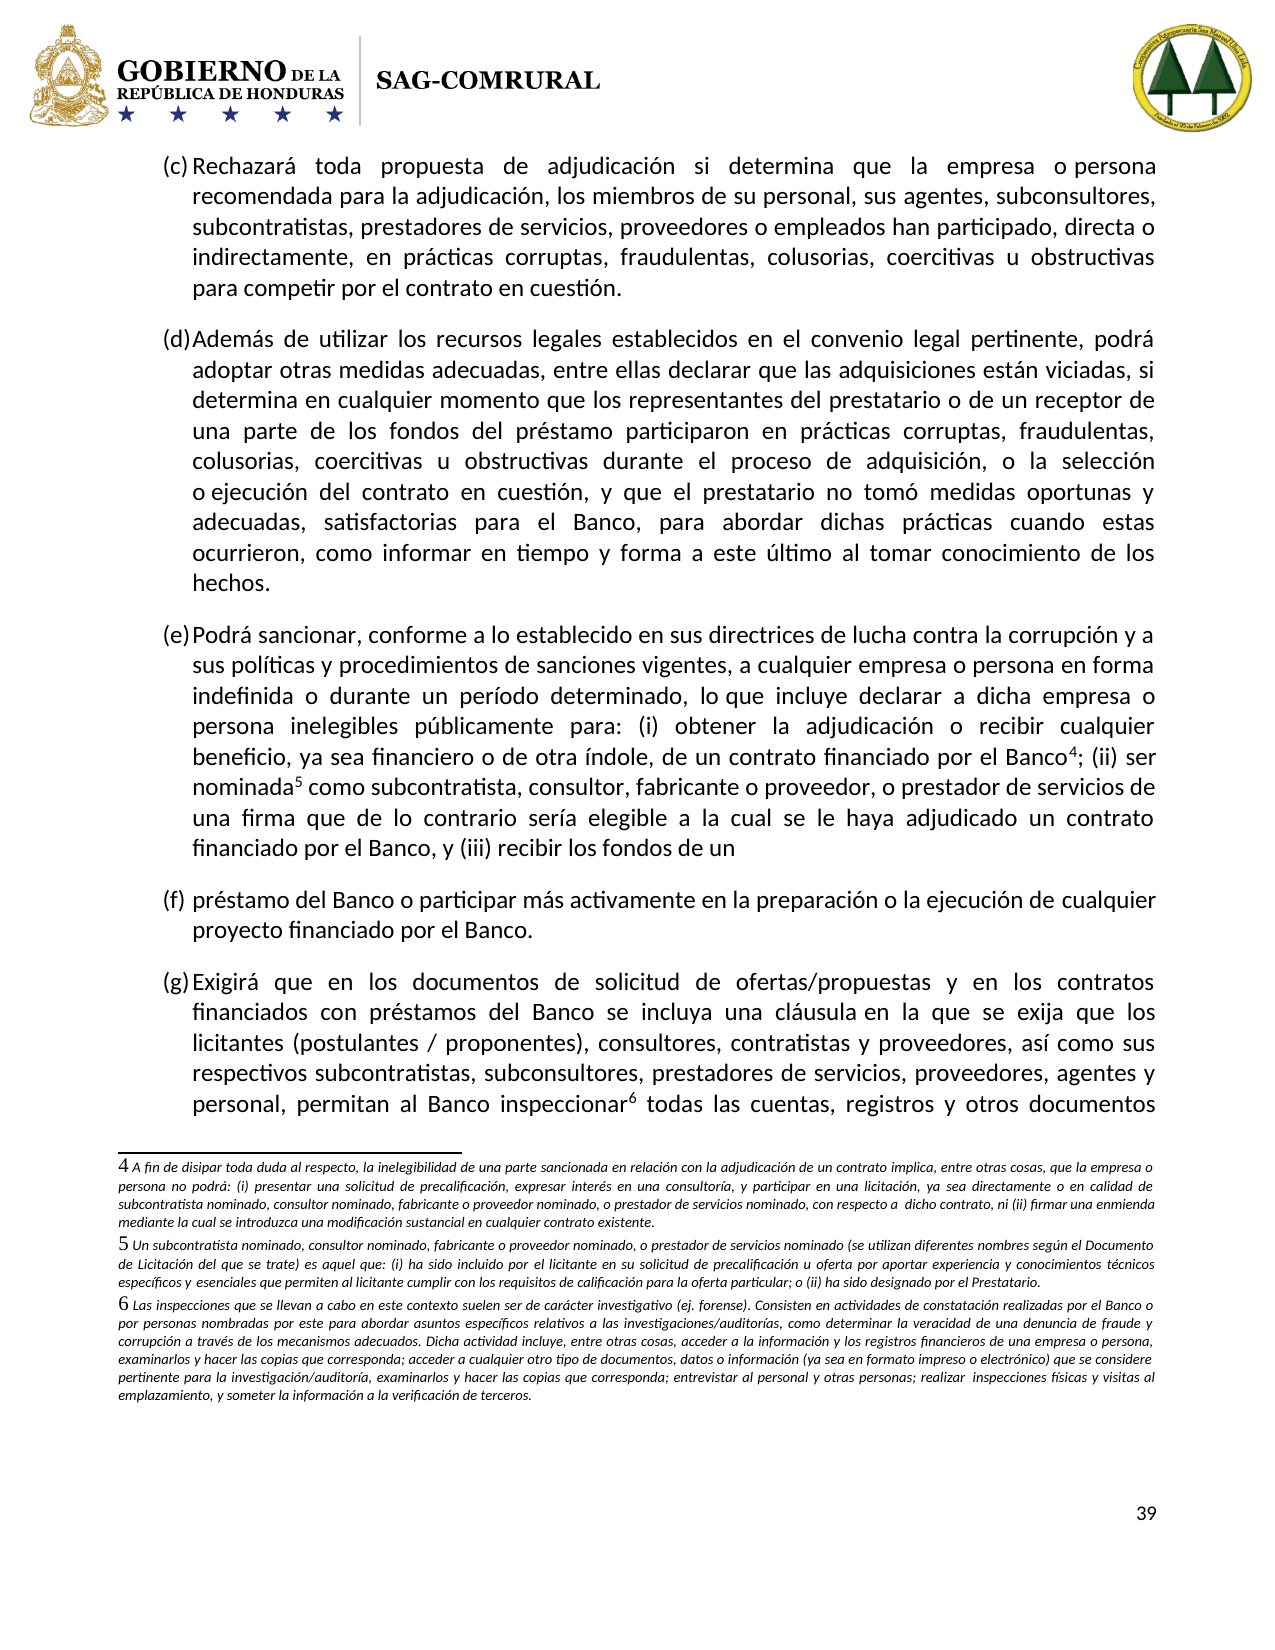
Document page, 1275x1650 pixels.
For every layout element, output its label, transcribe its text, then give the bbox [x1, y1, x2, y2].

list A fin de disipar toda duda al respecto, la inelegibilidad de una parte sancionada en relación con la adjudicación de un contrato implica, entre otras cosas, que la empresa o persona no podrá: (i) presentar una solicitud de precalificación, expresar interés en una consultoría, y participar en una licitación, ya sea directamente o en calidad de subcontratista nominado, consultor nominado, fabricante o proveedor nominado, o prestador de servicios nominado, con respecto a dicho contrato, ni (ii) firmar una enmienda mediante la cual se introduzca una modificación sustancial en cualquier contrato existente. [118, 1153, 1157, 1231]
list Podrá sancionar, conforme a lo establecido en sus directrices de lucha contra la corrupción y a sus políticas y procedimientos de sanciones vigentes, a cualquier empresa o persona en forma indefinida o durante un período determinado, lo que incluye declarar a dicha empresa o persona inelegibles públicamente para: (i) obtener la adjudicación o recibir cualquier beneficio, ya sea financiero o de otra índole, de un contrato financiado por el Banco; (ii) ser nominada como subcontratista, consultor, fabricante o proveedor, o prestador de servicios de una firma que de lo contrario sería elegible a la cual se le haya adjudicado un contrato financiado por el Banco, y (iii) recibir los fondos de un [162, 619, 1156, 863]
list préstamo del Banco o participar más activamente en la preparación o la ejecución de cualquier proyecto financiado por el Banco. [162, 884, 1156, 945]
list Exigirá que en los documentos de solicitud de ofertas/propuestas y en los contratos financiados con préstamos del Banco se incluya una cláusula en la que se exija que los licitantes (postulantes / proponentes), consultores, contratistas y proveedores, así como sus respectivos subcontratistas, subconsultores, prestadores de servicios, proveedores, agentes y personal, permitan al Banco inspeccionar todas las cuentas, registros y otros documentos [162, 966, 1156, 1118]
list Un subcontratista nominado, consultor nominado, fabricante o proveedor nominado, o prestador de servicios nominado (se utilizan diferentes nombres según el Documento de Licitación del que se trate) es aquel que: (i) ha sido incluido por el licitante en su solicitud de precalificación u oferta por aportar experiencia y conocimientos técnicos específicos y esenciales que permiten al licitante cumplir con los requisitos de calificación para la oferta particular; o (ii) ha sido designado por el Prestatario. [118, 1231, 1157, 1291]
list Rechazará toda propuesta de adjudicación si determina que la empresa o persona recomendada para la adjudicación, los miembros de su personal, sus agentes, subconsultores, subcontratistas, prestadores de servicios, proveedores o empleados han participado, directa o indirectamente, en prácticas corruptas, fraudulentas, colusorias, coercitivas u obstructivas para competir por el contrato en cuestión. [162, 150, 1156, 303]
list Las inspecciones que se llevan a cabo en este contexto suelen ser de carácter investigativo (ej. forense). Consisten en actividades de constatación realizadas por el Banco o por personas nombradas por este para abordar asuntos específicos relativos a las investigaciones/auditorías, como determinar la veracidad de una denuncia de fraude y corrupción a través de los mecanismos adecuados. Dicha actividad incluye, entre otras cosas, acceder a la información y los registros financieros de una empresa o persona, examinarlos y hacer las copias que corresponda; acceder a cualquier otro tipo de documentos, datos o información (ya sea en formato impreso o electrónico) que se considere pertinente para la investigación/auditoría, examinarlos y hacer las copias que corresponda; entrevistar al personal y otras personas; realizar inspecciones físicas y visitas al emplazamiento, y someter la información a la verificación de terceros. [118, 1291, 1157, 1404]
list Además de utilizar los recursos legales establecidos en el convenio legal pertinente, podrá adoptar otras medidas adecuadas, entre ellas declarar que las adquisiciones están viciadas, si determina en cualquier momento que los representantes del prestatario o de un receptor de una parte de los fondos del préstamo participaron en prácticas corruptas, fraudulentas, colusorias, coercitivas u obstructivas durante el proceso de adquisición, o la selección o ejecución del contrato en cuestión, y que el prestatario no tomó medidas oportunas y adecuadas, satisfactorias para el Banco, para abordar dichas prácticas cuando estas ocurrieron, como informar en tiempo y forma a este último al tomar conocimiento de los hechos. [162, 323, 1156, 598]
